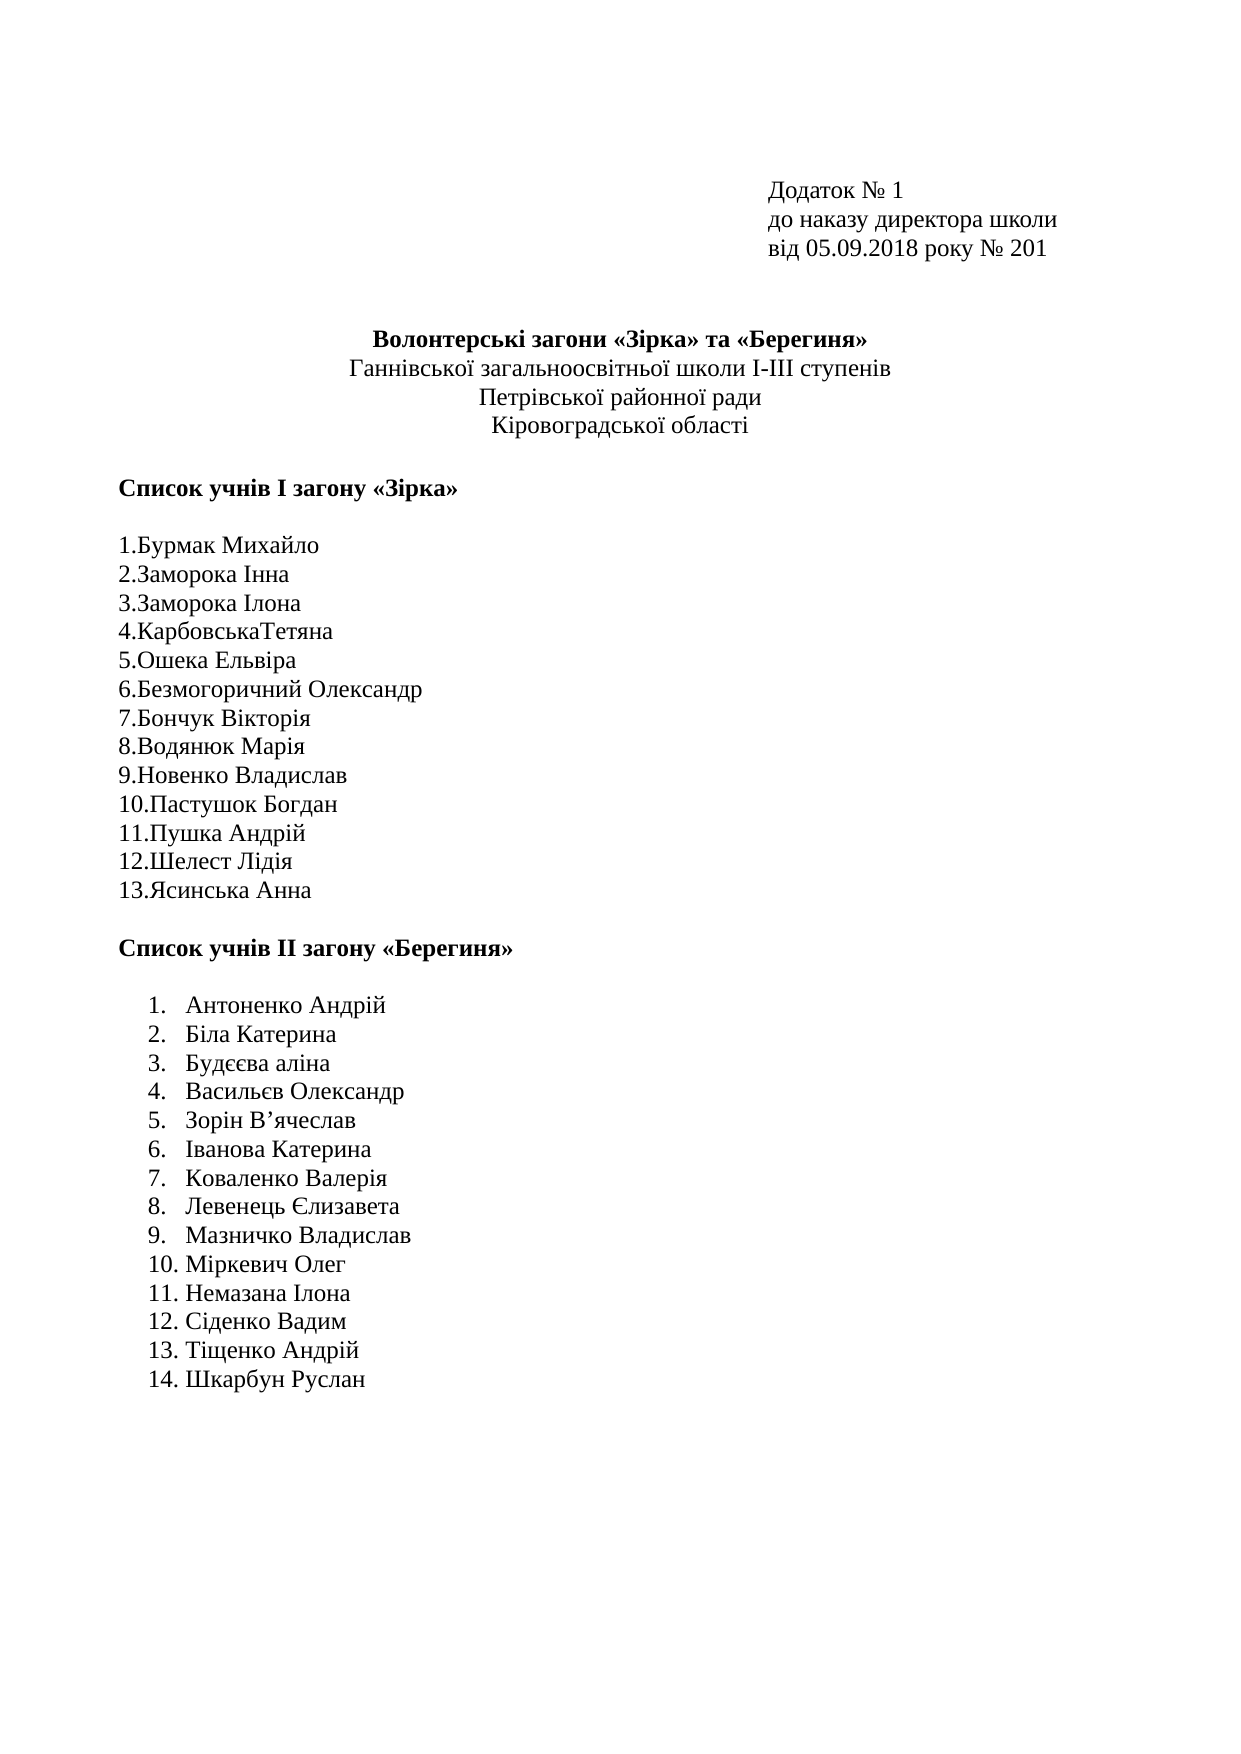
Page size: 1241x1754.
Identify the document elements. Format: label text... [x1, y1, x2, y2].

text 5.Ошека Ельвіра [118, 645, 1122, 674]
text 8.Водянюк Марія [118, 731, 1122, 760]
text 1.Бурмак Михайло [118, 530, 1122, 559]
text Кіровоградської області [118, 410, 1122, 439]
text Петрівської районної ради [118, 382, 1122, 410]
list Зорін В’ячеслав [148, 1105, 1141, 1134]
text 9.Новенко Владислав [118, 760, 1122, 789]
text 13.Ясинська Анна [118, 875, 1122, 904]
text 3.Заморока Ілона [118, 588, 1122, 616]
list Антоненко Андрій [148, 990, 1141, 1019]
text Список учнів І загону «Зірка» [118, 473, 1122, 501]
text 7.Бончук Вікторія [118, 703, 1122, 731]
list Іванова Катерина [148, 1134, 1141, 1163]
list Мазничко Владислав [148, 1220, 1141, 1249]
text Волонтерські загони «Зірка» та «Берегиня» [118, 324, 1122, 353]
text 10.Пастушок Богдан [118, 789, 1122, 818]
text Ганнівської загальноосвітньої школи I-III ступенів [118, 353, 1122, 382]
text Додаток № 1 [768, 176, 1122, 204]
text 2.Заморока Інна [118, 559, 1122, 588]
text 11.Пушка Андрій [118, 818, 1122, 846]
text від 05.09.2018 року № 201 [768, 233, 1122, 262]
text 6.Безмогоричний Олександр [118, 674, 1122, 703]
list Будєєва аліна [148, 1048, 1141, 1076]
list Міркевич Олег [148, 1249, 1141, 1278]
list Коваленко Валерія [148, 1163, 1141, 1191]
list Левенець Єлизавета [148, 1191, 1141, 1220]
text 12.Шелест Лідія [118, 846, 1122, 875]
list Шкарбун Руслан [148, 1364, 1141, 1393]
list Тіщенко Андрій [148, 1335, 1141, 1364]
list Сіденко Вадим [148, 1306, 1141, 1335]
text 4.КарбовськаТетяна [118, 616, 1122, 645]
list Васильєв Олександр [148, 1076, 1141, 1105]
list Біла Катерина [148, 1019, 1141, 1048]
list Немазана Ілона [148, 1278, 1141, 1306]
text Список учнів ІІ загону «Берегиня» [118, 933, 1141, 961]
text до наказу директора школи [768, 204, 1122, 233]
